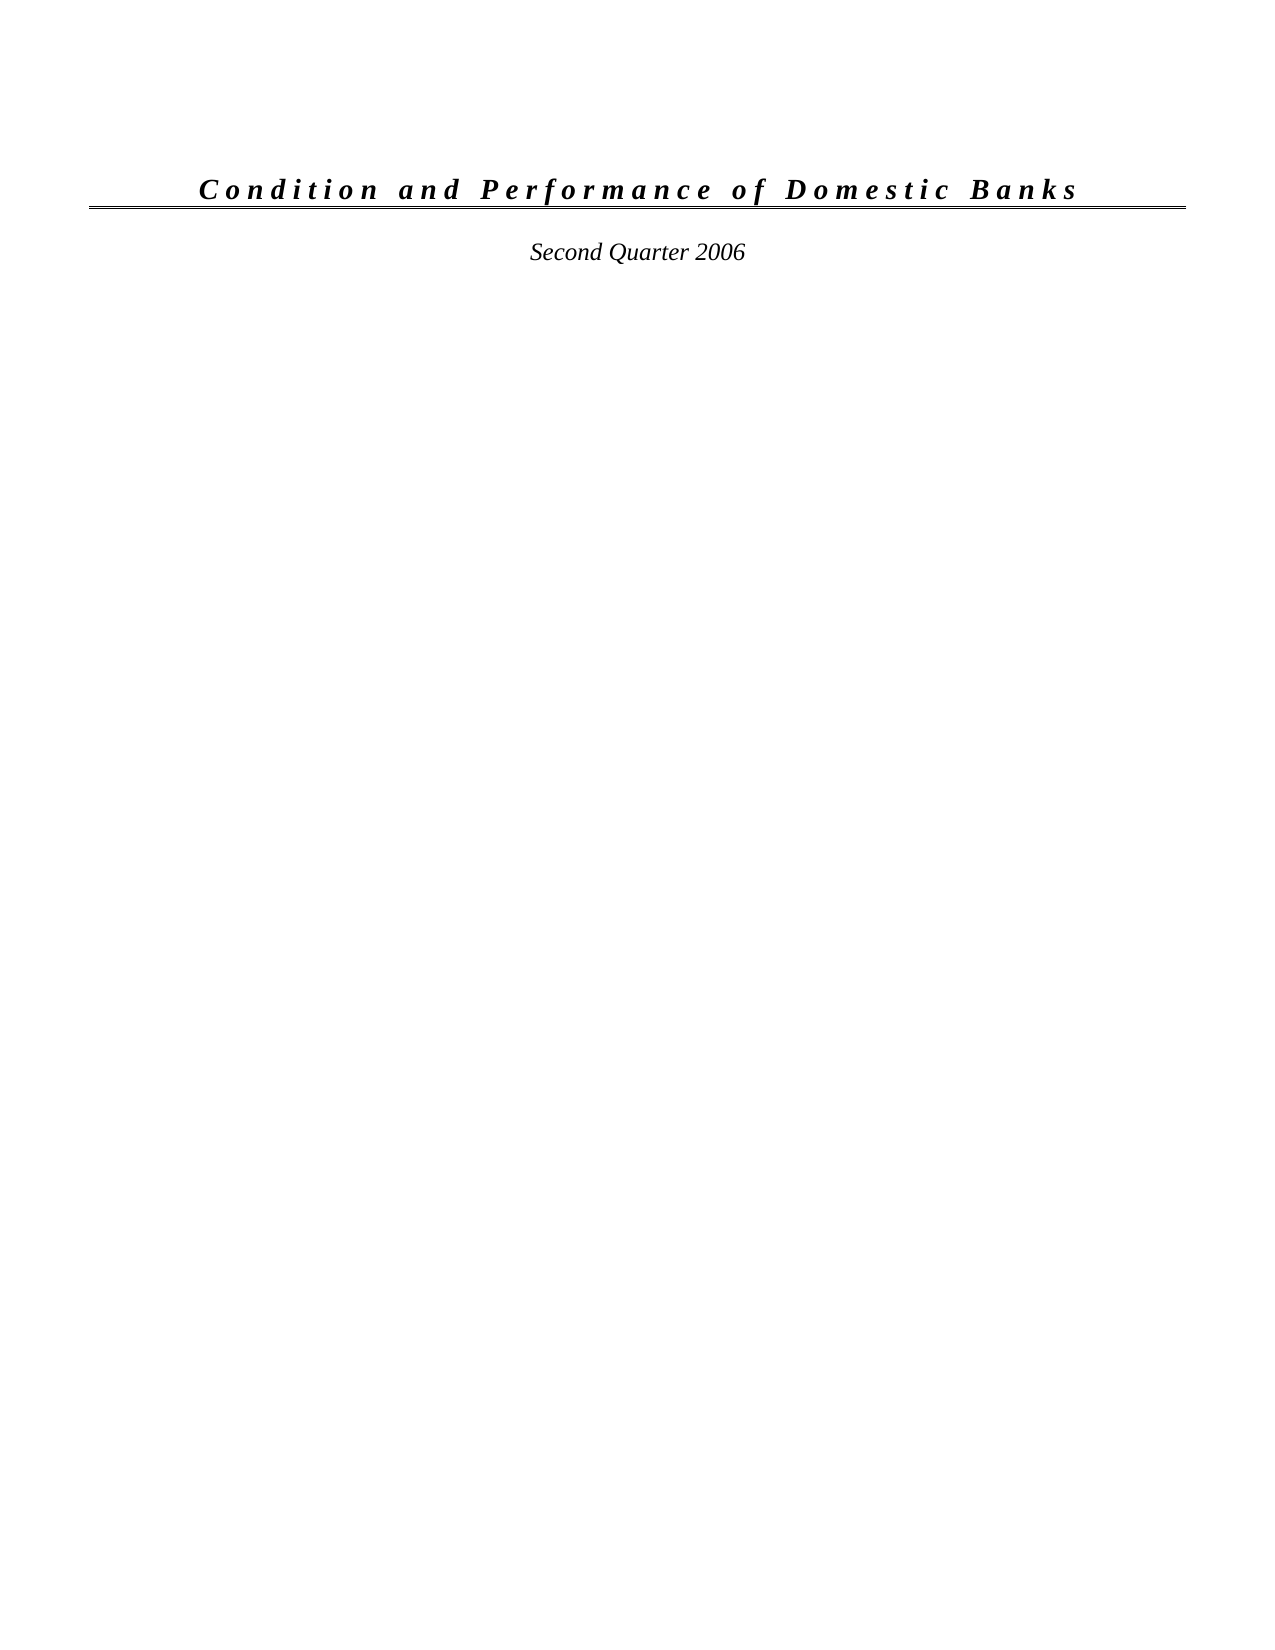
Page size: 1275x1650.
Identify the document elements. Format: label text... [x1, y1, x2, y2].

subtitle Condition and Performance of Domestic Banks [89, 173, 1186, 206]
subtitle Second Quarter 2006 [89, 234, 1186, 267]
